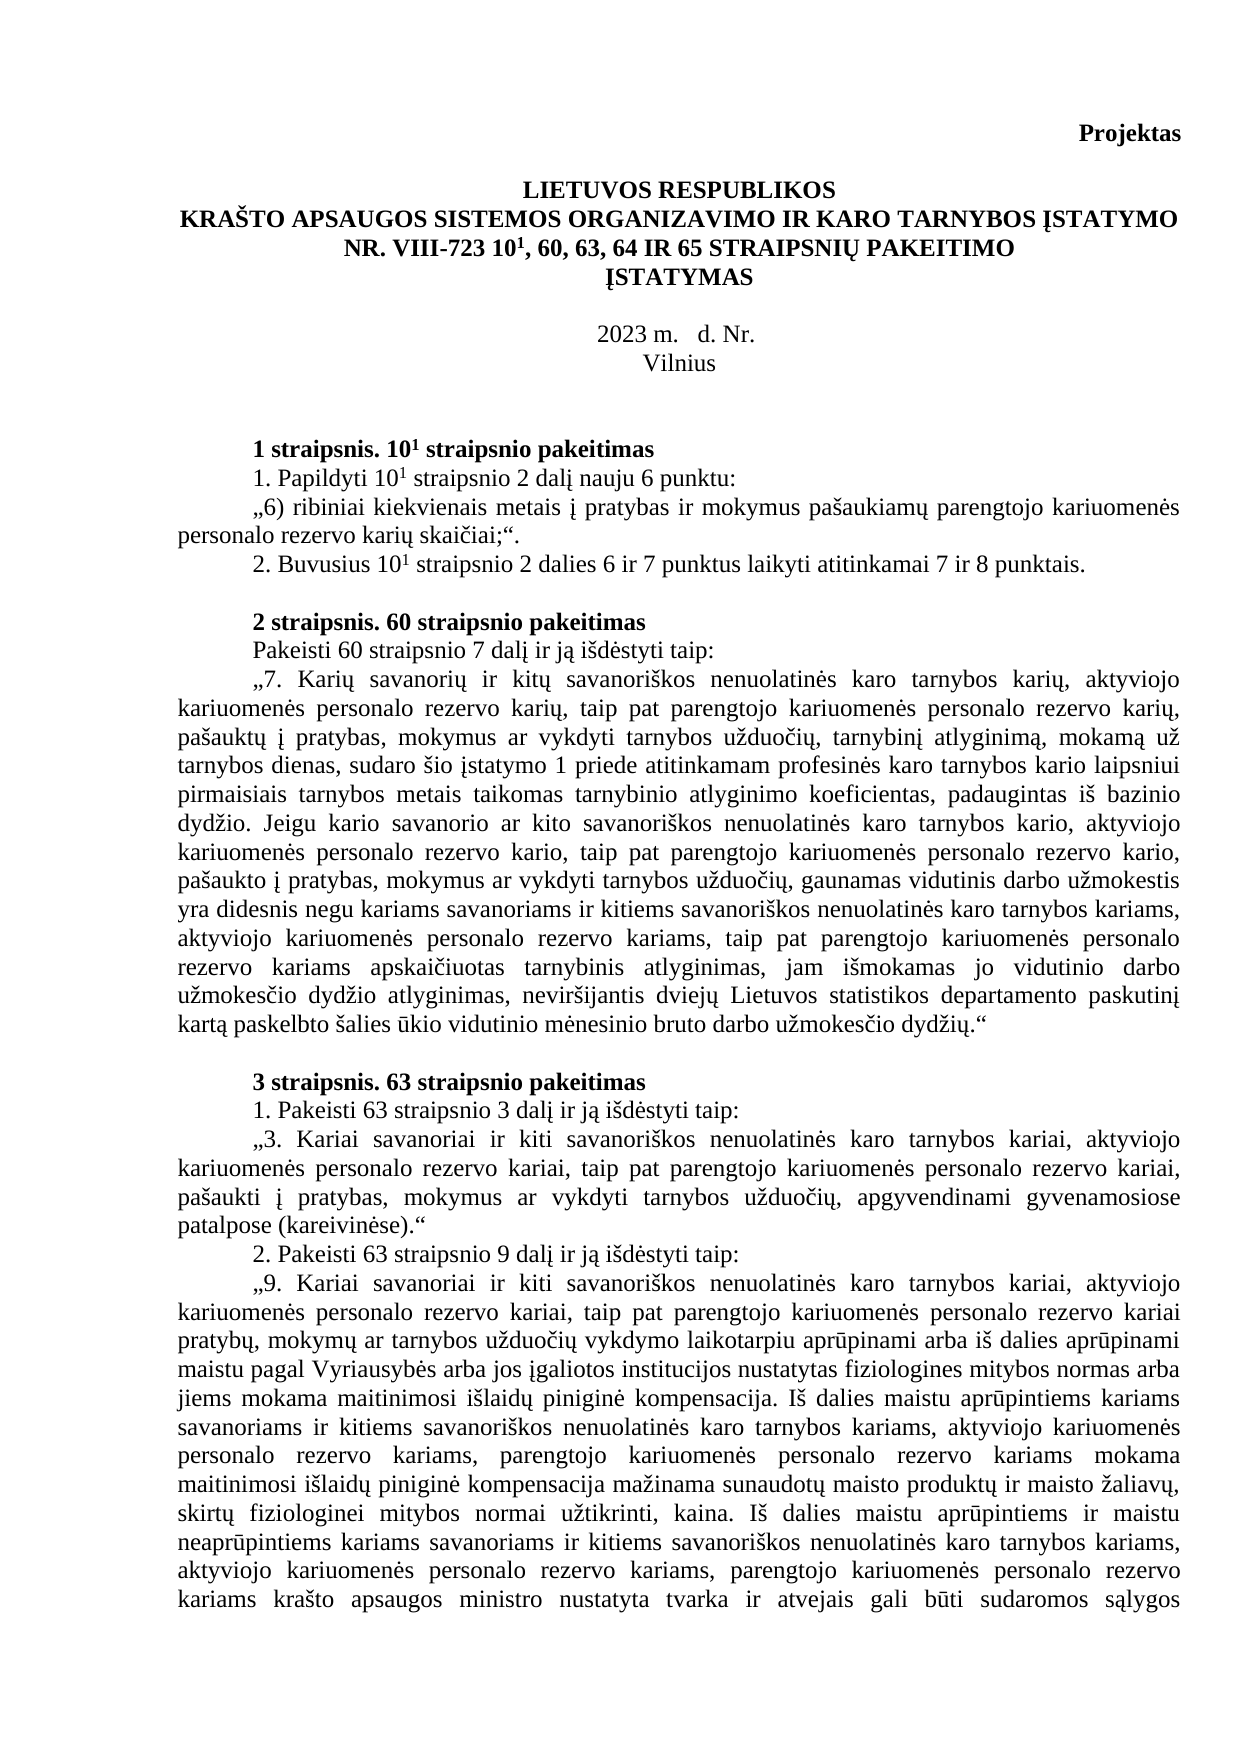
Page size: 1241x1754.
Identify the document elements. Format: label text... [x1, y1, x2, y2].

text Pakeisti 60 straipsnio 7 dalį ir ją išdėstyti taip: [177, 636, 1181, 664]
text 2. Pakeisti 63 straipsnio 9 dalį ir ją išdėstyti taip: [177, 1239, 1181, 1268]
text „9. Kariai savanoriai ir kiti savanoriškos nenuolatinės karo tarnybos kariai, aktyviojo kariuomenės personalo rezervo kariai, taip pat parengtojo kariuomenės personalo rezervo kariai pratybų, mokymų ar tarnybos užduočių vykdymo laikotarpiu aprūpinami arba iš dalies aprūpinami maistu pagal Vyriausybės arba jos įgaliotos institucijos nustatytas fiziologines mitybos normas arba jiems mokama maitinimosi išlaidų piniginė kompensacija. Iš dalies maistu aprūpintiems kariams savanoriams ir kitiems savanoriškos nenuolatinės karo tarnybos kariams, aktyviojo kariuomenės personalo rezervo kariams, parengtojo kariuomenės personalo rezervo kariams mokama maitinimosi išlaidų piniginė kompensacija mažinama sunaudotų maisto produktų ir maisto žaliavų, skirtų fiziologinei mitybos normai užtikrinti, kaina. Iš dalies maistu aprūpintiems ir maistu neaprūpintiems kariams savanoriams ir kitiems savanoriškos nenuolatinės karo tarnybos kariams, aktyviojo kariuomenės personalo rezervo kariams, parengtojo kariuomenės personalo rezervo kariams krašto apsaugos ministro nustatyta tvarka ir atvejais gali būti sudaromos sąlygos [177, 1268, 1181, 1613]
text „6) ribiniai kiekvienais metais į pratybas ir mokymus pašaukiamų parengtojo kariuomenės personalo rezervo karių skaičiai;“. [177, 492, 1181, 549]
text KRAŠTO APSAUGOS SISTEMOS ORGANIZAVIMO IR KARO TARNYBOS ĮSTATYMO NR. VIII-723 101, 60, 63, 64 ir 65 straipsnių PAKEITIMO [177, 204, 1181, 262]
text Vilnius [177, 348, 1181, 377]
text ĮSTATYMAS [177, 262, 1181, 291]
text 1 straipsnis. 101 straipsnio pakeitimas [177, 434, 1181, 463]
text LIETUVOS RESPUBLIKOS [177, 176, 1181, 204]
text Projektas [930, 118, 1181, 147]
text 2. Buvusius 101 straipsnio 2 dalies 6 ir 7 punktus laikyti atitinkamai 7 ir 8 punktais. [177, 549, 1181, 578]
text „3. Kariai savanoriai ir kiti savanoriškos nenuolatinės karo tarnybos kariai, aktyviojo kariuomenės personalo rezervo kariai, taip pat parengtojo kariuomenės personalo rezervo kariai, pašaukti į pratybas, mokymus ar vykdyti tarnybos užduočių, apgyvendinami gyvenamosiose patalpose (kareivinėse).“ [177, 1124, 1181, 1239]
text 2023 m. d. Nr. [177, 319, 1181, 348]
text 2 straipsnis. 60 straipsnio pakeitimas [177, 607, 1181, 636]
text 1. Papildyti 101 straipsnio 2 dalį nauju 6 punktu: [177, 463, 1181, 492]
text 3 straipsnis. 63 straipsnio pakeitimas [177, 1067, 1181, 1096]
text 1. Pakeisti 63 straipsnio 3 dalį ir ją išdėstyti taip: [177, 1096, 1181, 1124]
text „7. Karių savanorių ir kitų savanoriškos nenuolatinės karo tarnybos karių, aktyviojo kariuomenės personalo rezervo karių, taip pat parengtojo kariuomenės personalo rezervo karių, pašauktų į pratybas, mokymus ar vykdyti tarnybos užduočių, tarnybinį atlyginimą, mokamą už tarnybos dienas, sudaro šio įstatymo 1 priede atitinkamam profesinės karo tarnybos kario laipsniui pirmaisiais tarnybos metais taikomas tarnybinio atlyginimo koeficientas, padaugintas iš bazinio dydžio. Jeigu kario savanorio ar kito savanoriškos nenuolatinės karo tarnybos kario, aktyviojo kariuomenės personalo rezervo kario, taip pat parengtojo kariuomenės personalo rezervo kario, pašaukto į pratybas, mokymus ar vykdyti tarnybos užduočių, gaunamas vidutinis darbo užmokestis yra didesnis negu kariams savanoriams ir kitiems savanoriškos nenuolatinės karo tarnybos kariams, aktyviojo kariuomenės personalo rezervo kariams, taip pat parengtojo kariuomenės personalo rezervo kariams apskaičiuotas tarnybinis atlyginimas, jam išmokamas jo vidutinio darbo užmokesčio dydžio atlyginimas, neviršijantis dviejų Lietuvos statistikos departamento paskutinį kartą paskelbto šalies ūkio vidutinio mėnesinio bruto darbo užmokesčio dydžių.“ [177, 664, 1181, 1038]
